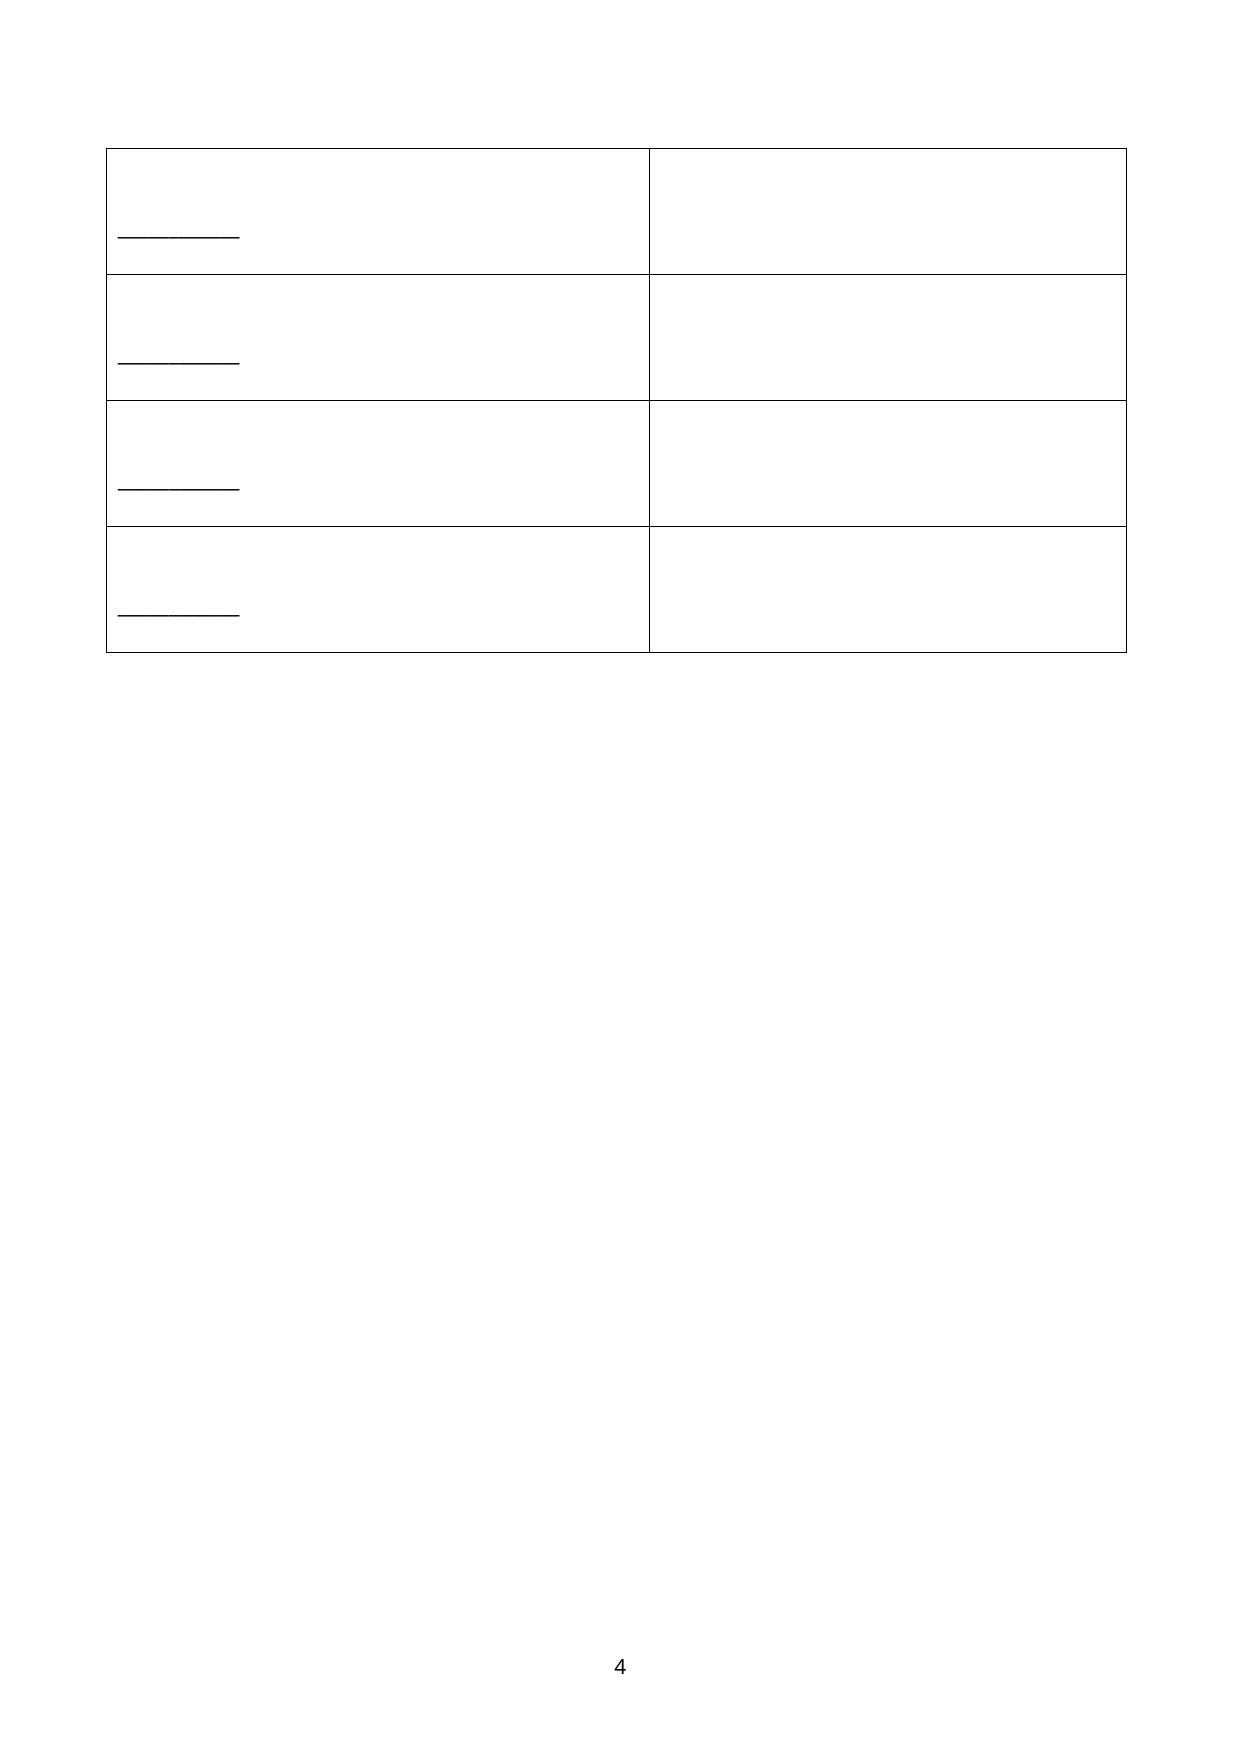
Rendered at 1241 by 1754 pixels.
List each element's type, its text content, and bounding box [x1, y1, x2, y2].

table_cell [650, 275, 1126, 400]
table_cell ____________ [107, 149, 649, 274]
table_cell ____________ [107, 275, 649, 400]
table_cell [650, 401, 1126, 526]
table_cell ____________ [107, 401, 649, 526]
table_cell [650, 527, 1126, 652]
table_cell [650, 149, 1126, 274]
table_cell ____________ [107, 527, 649, 652]
